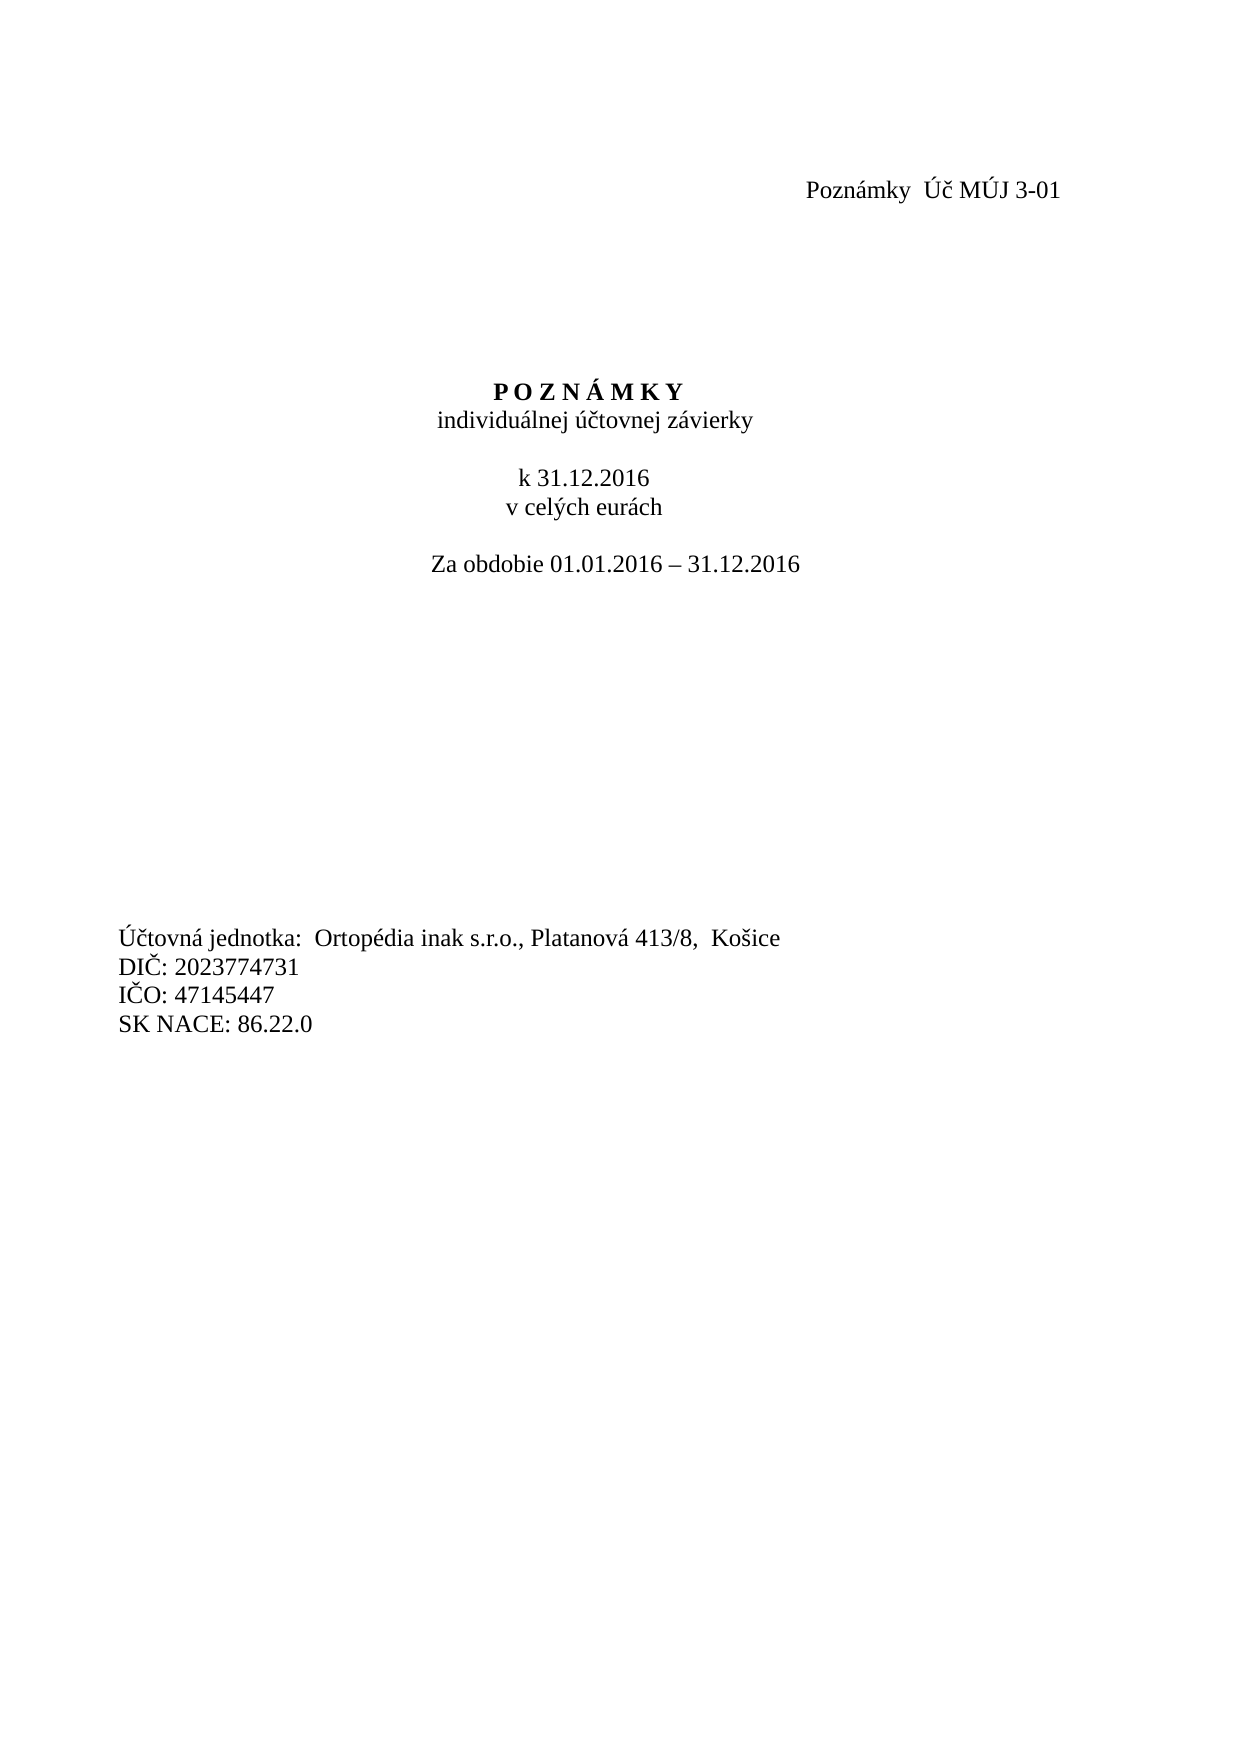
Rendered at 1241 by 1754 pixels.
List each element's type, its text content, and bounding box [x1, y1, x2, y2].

text v celých eurách [118, 492, 1122, 521]
text Za obdobie 01.01.2016 – 31.12.2016 [118, 549, 1122, 578]
text individuálnej účtovnej závierky [118, 406, 1122, 434]
text SK NACE: 86.22.0 [118, 1009, 1122, 1038]
text Účtovná jednotka: Ortopédia inak s.r.o., Platanová 413/8, Košice [118, 923, 1122, 952]
text DIČ: 2023774731 [118, 952, 1122, 981]
text P O Z N Á M K Y [118, 377, 1122, 406]
text k 31.12.2016 [118, 463, 1122, 492]
text Poznámky Úč MÚJ 3-01 [118, 176, 1122, 204]
text IČO: 47145447 [118, 981, 1122, 1009]
